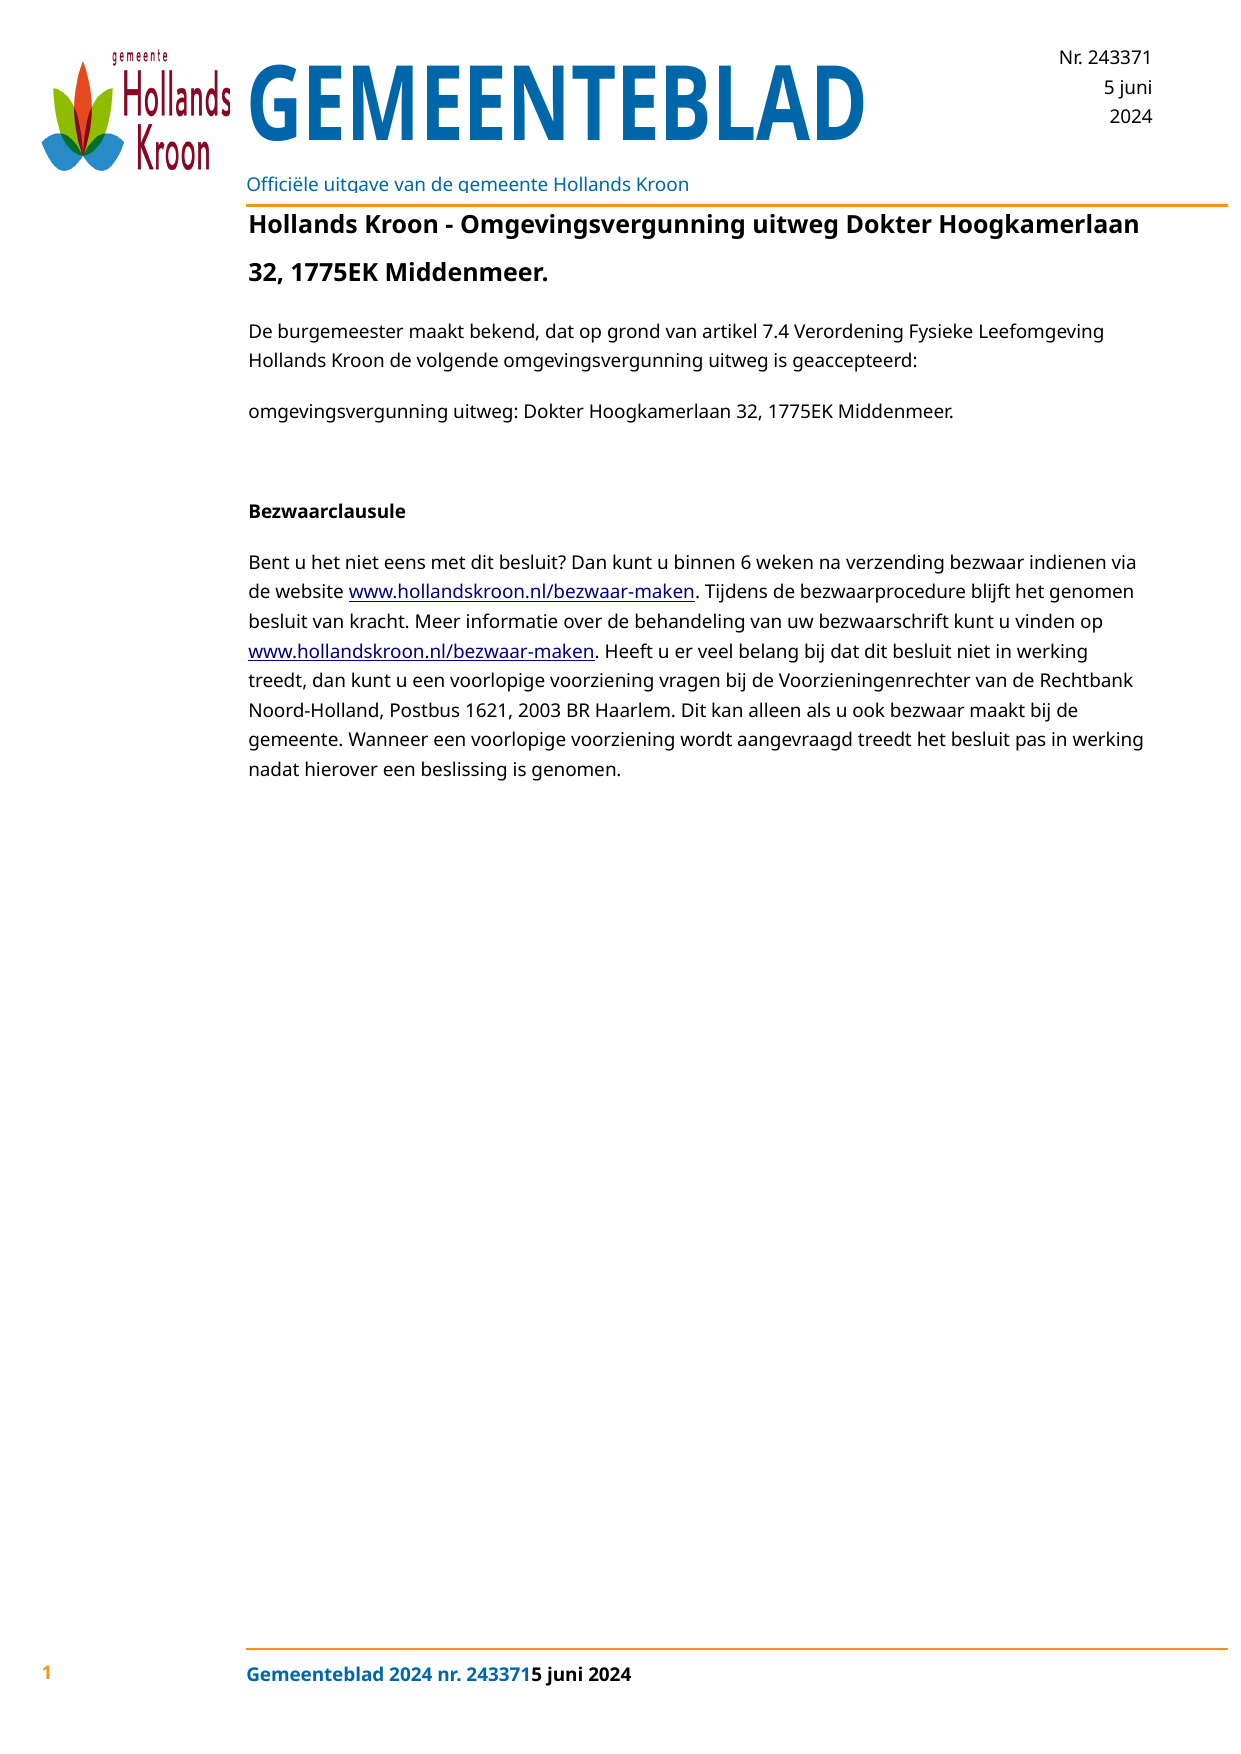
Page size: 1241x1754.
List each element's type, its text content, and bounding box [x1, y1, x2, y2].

text Hollands Kroon - Omgevingsvergunning uitweg Dokter Hoogkamerlaan 32, 1775EK Middenmeer. [248, 207, 1152, 288]
text Bezwaarclausule [248, 499, 1152, 524]
text De burgemeester maakt bekend, dat op grond van artikel 7.4 Verordening Fysieke Leefomgeving Hollands Kroon de volgende omgevingsvergunning uitweg is geaccepteerd: [248, 318, 1152, 373]
text Bent u het niet eens met dit besluit? Dan kunt u binnen 6 weken na verzending bezwaar indienen via de website www.hollandskroon.nl/bezwaar-maken. Tijdens de bezwaarprocedure blijft het genomen besluit van kracht. Meer informatie over de behandeling van uw bezwaarschrift kunt u vinden op www.hollandskroon.nl/bezwaar-maken. Heeft u er veel belang bij dat dit besluit niet in werking treedt, dan kunt u een voorlopige voorziening vragen bij de Voorzieningenrechter van de Rechtbank Noord-Holland, Postbus 1621, 2003 BR Haarlem. Dit kan alleen als u ook bezwaar maakt bij de gemeente. Wanneer een voorlopige voorziening wordt aangevraagd treedt het besluit pas in werking nadat hierover een beslissing is genomen. [248, 549, 1152, 782]
picture [41, 47, 231, 172]
text omgevingsvergunning uitweg: Dokter Hoogkamerlaan 32, 1775EK Middenmeer. [248, 398, 1152, 424]
